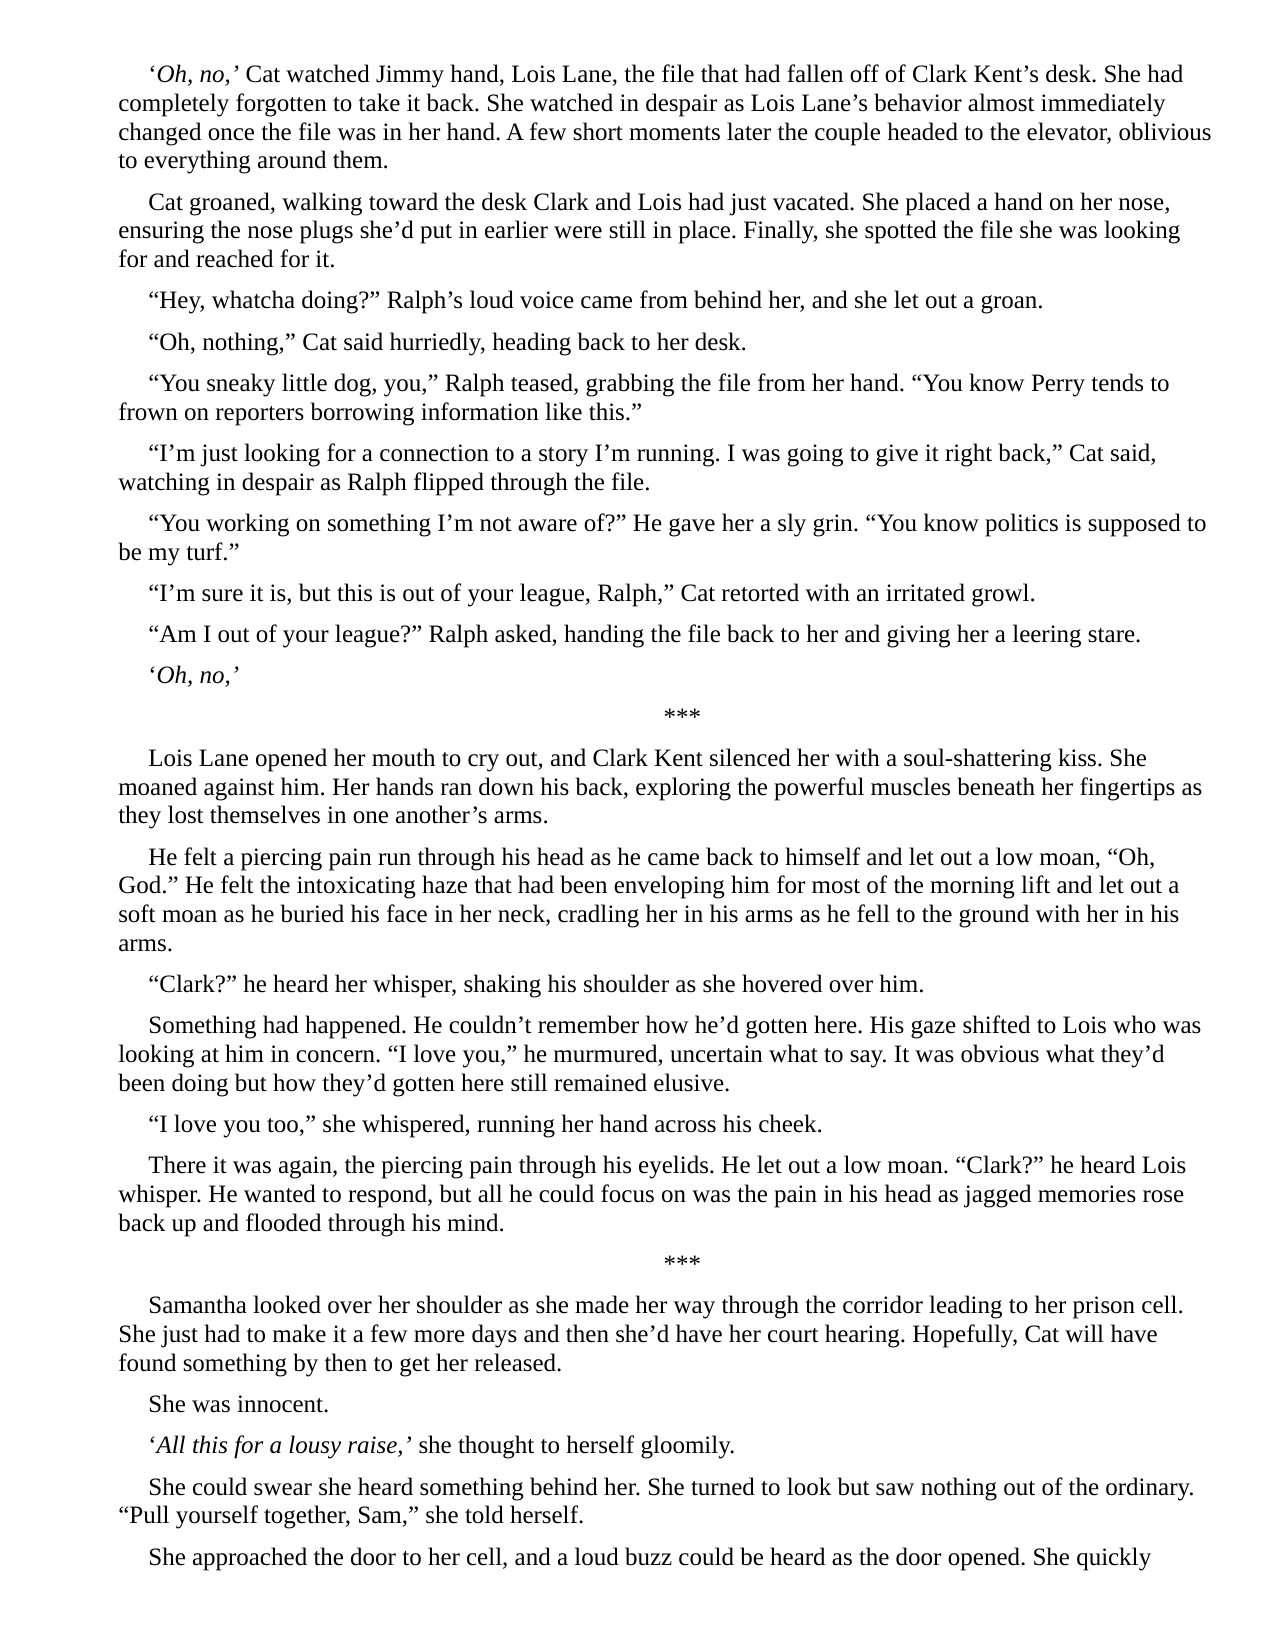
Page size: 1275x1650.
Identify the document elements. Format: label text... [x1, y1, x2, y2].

text There it was again, the piercing pain through his eyelids. He let out a low moan. “Clark?” he heard Lois whisper. He wanted to respond, but all he could focus on was the pain in his head as jagged memories rose back up and flooded through his mind. [118, 1150, 1216, 1237]
text *** [118, 702, 1216, 730]
text ‘Oh, no,’ Cat watched Jimmy hand, Lois Lane, the file that had fallen off of Clark Kent’s desk. She had completely forgotten to take it back. She watched in despair as Lois Lane’s behavior almost immediately changed once the file was in her hand. A few short moments later the couple headed to the elevator, oblivious to everything around them. [118, 59, 1216, 174]
text Cat groaned, walking toward the desk Clark and Lois had just vacated. She placed a hand on her nose, ensuring the nose plugs she’d put in earlier were still in place. Finally, she spotted the file she was looking for and reached for it. [118, 187, 1216, 273]
text ‘All this for a lousy raise,’ she thought to herself gloomily. [118, 1430, 1216, 1459]
text She was innocent. [118, 1389, 1216, 1418]
text “I love you too,” she whispered, running her hand across his cheek. [118, 1109, 1216, 1138]
text “Clark?” he heard her whisper, shaking his shoulder as she hovered over him. [118, 969, 1216, 998]
text “You working on something I’m not aware of?” He gave her a sly grin. “You know politics is supposed to be my turf.” [118, 508, 1216, 565]
text ‘Oh, no,’ [118, 660, 1216, 689]
text Lois Lane opened her mouth to cry out, and Clark Kent silenced her with a soul-shattering kiss. She moaned against him. Her hands ran down his back, exploring the powerful muscles beneath her fingertips as they lost themselves in one another’s arms. [118, 743, 1216, 829]
text “Am I out of your league?” Ralph asked, handing the file back to her and giving her a leering stare. [118, 619, 1216, 648]
text “Oh, nothing,” Cat said hurriedly, heading back to her desk. [118, 327, 1216, 355]
text “Hey, whatcha doing?” Ralph’s loud voice came from behind her, and she let out a groan. [118, 285, 1216, 314]
text She approached the door to her cell, and a loud buzz could be heard as the door opened. She quickly [118, 1542, 1216, 1570]
text Something had happened. He couldn’t remember how he’d gotten here. His gaze shifted to Lois who was looking at him in concern. “I love you,” he murmured, uncertain what to say. It was obvious what they’d been doing but how they’d gotten here still remained elusive. [118, 1010, 1216, 1097]
text Samantha looked over her shoulder as she made her way through the corridor leading to her prison cell. She just had to make it a few more days and then she’d have her court hearing. Hopefully, Cat will have found something by then to get her released. [118, 1290, 1216, 1377]
text She could swear she heard something behind her. She turned to look but saw nothing out of the ordinary. “Pull yourself together, Sam,” she told herself. [118, 1472, 1216, 1529]
text He felt a piercing pain run through his head as he came back to himself and let out a low moan, “Oh, God.” He felt the intoxicating haze that had been enveloping him for most of the morning lift and let out a soft moan as he buried his face in her neck, cradling her in his arms as he fell to the ground with her in his arms. [118, 842, 1216, 957]
text “You sneaky little dog, you,” Ralph teased, grabbing the file from her hand. “You know Perry tends to frown on reporters borrowing information like this.” [118, 368, 1216, 425]
text *** [118, 1249, 1216, 1278]
text “I’m just looking for a connection to a story I’m running. I was going to give it right back,” Cat said, watching in despair as Ralph flipped through the file. [118, 438, 1216, 495]
text “I’m sure it is, but this is out of your league, Ralph,” Cat retorted with an irritated growl. [118, 578, 1216, 607]
